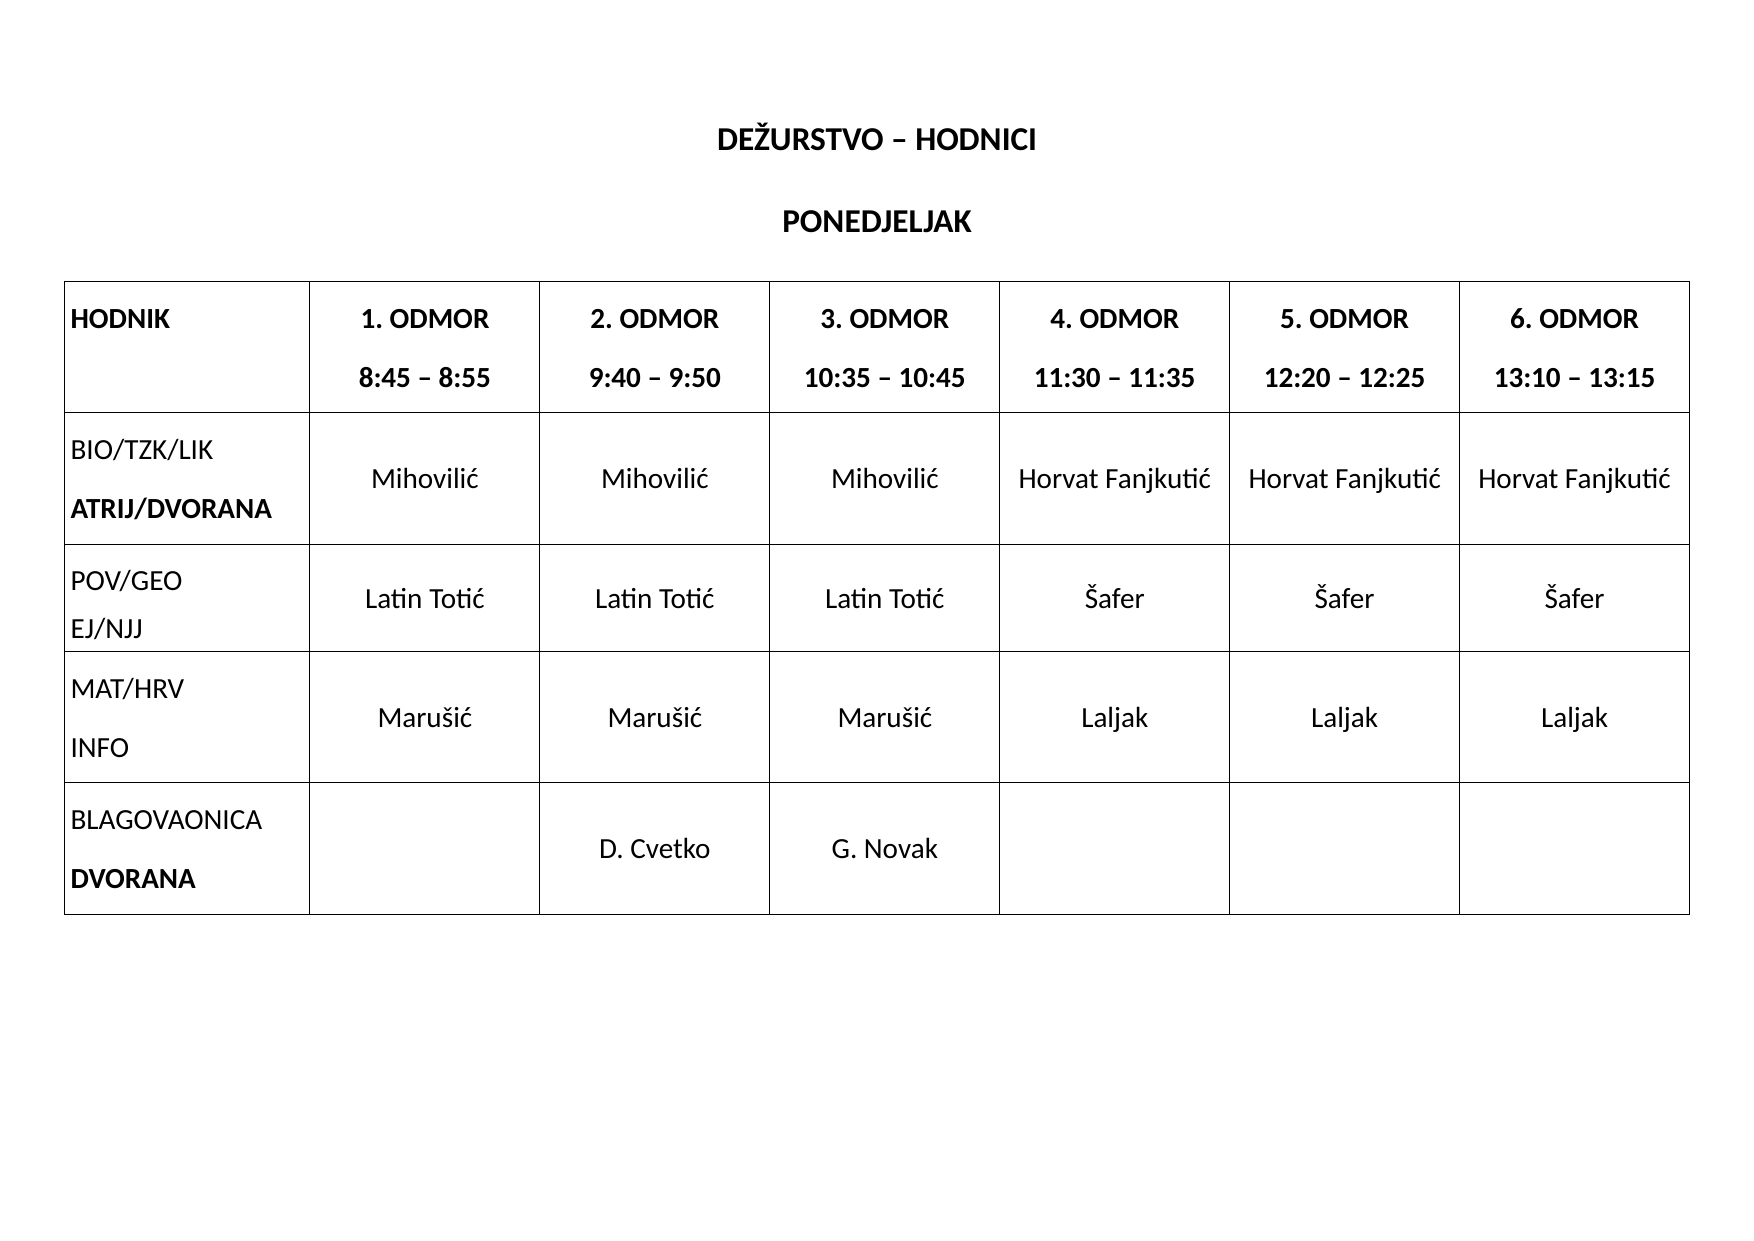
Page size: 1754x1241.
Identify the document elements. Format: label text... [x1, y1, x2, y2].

table_cell Laljak [1000, 652, 1229, 782]
table_cell Horvat Fanjkutić [1460, 413, 1689, 543]
table_cell BLAGOVAONICA DVORANA [65, 783, 309, 913]
table_cell Latin Totić [540, 545, 769, 651]
table_cell D. Cvetko [540, 783, 769, 913]
table_cell Šafer [1230, 545, 1459, 651]
table_header 3. ODMOR 10:35 – 10:45 [770, 282, 999, 412]
table_cell Mihovilić [310, 413, 539, 543]
table_cell Latin Totić [770, 545, 999, 651]
table_cell [1460, 783, 1689, 913]
table_cell [310, 783, 539, 913]
table_header 2. ODMOR 9:40 – 9:50 [540, 282, 769, 412]
table_header HODNIK [65, 282, 309, 412]
table_cell BIO/TZK/LIK ATRIJ/DVORANA [65, 413, 309, 543]
table_cell Marušić [770, 652, 999, 782]
table_cell Laljak [1230, 652, 1459, 782]
table_cell MAT/HRV INFO [65, 652, 309, 782]
table_cell Šafer [1000, 545, 1229, 651]
table_header 1. ODMOR 8:45 – 8:55 [310, 282, 539, 412]
table_cell Laljak [1460, 652, 1689, 782]
table_header 4. ODMOR 11:30 – 11:35 [1000, 282, 1229, 412]
table_cell Mihovilić [770, 413, 999, 543]
table_cell Šafer [1460, 545, 1689, 651]
table_cell Horvat Fanjkutić [1000, 413, 1229, 543]
table_cell Horvat Fanjkutić [1230, 413, 1459, 543]
table_header 6. ODMOR 13:10 – 13:15 [1460, 282, 1689, 412]
text PONEDJELJAK [118, 199, 1636, 240]
text DEŽURSTVO – HODNICI [118, 118, 1636, 159]
table_cell [1230, 783, 1459, 913]
table_cell G. Novak [770, 783, 999, 913]
table_header 5. ODMOR 12:20 – 12:25 [1230, 282, 1459, 412]
table_cell Mihovilić [540, 413, 769, 543]
table_cell POV/GEO EJ/NJJ [65, 545, 309, 651]
table_cell Marušić [310, 652, 539, 782]
table_cell [1000, 783, 1229, 913]
table_cell Latin Totić [310, 545, 539, 651]
table_cell Marušić [540, 652, 769, 782]
